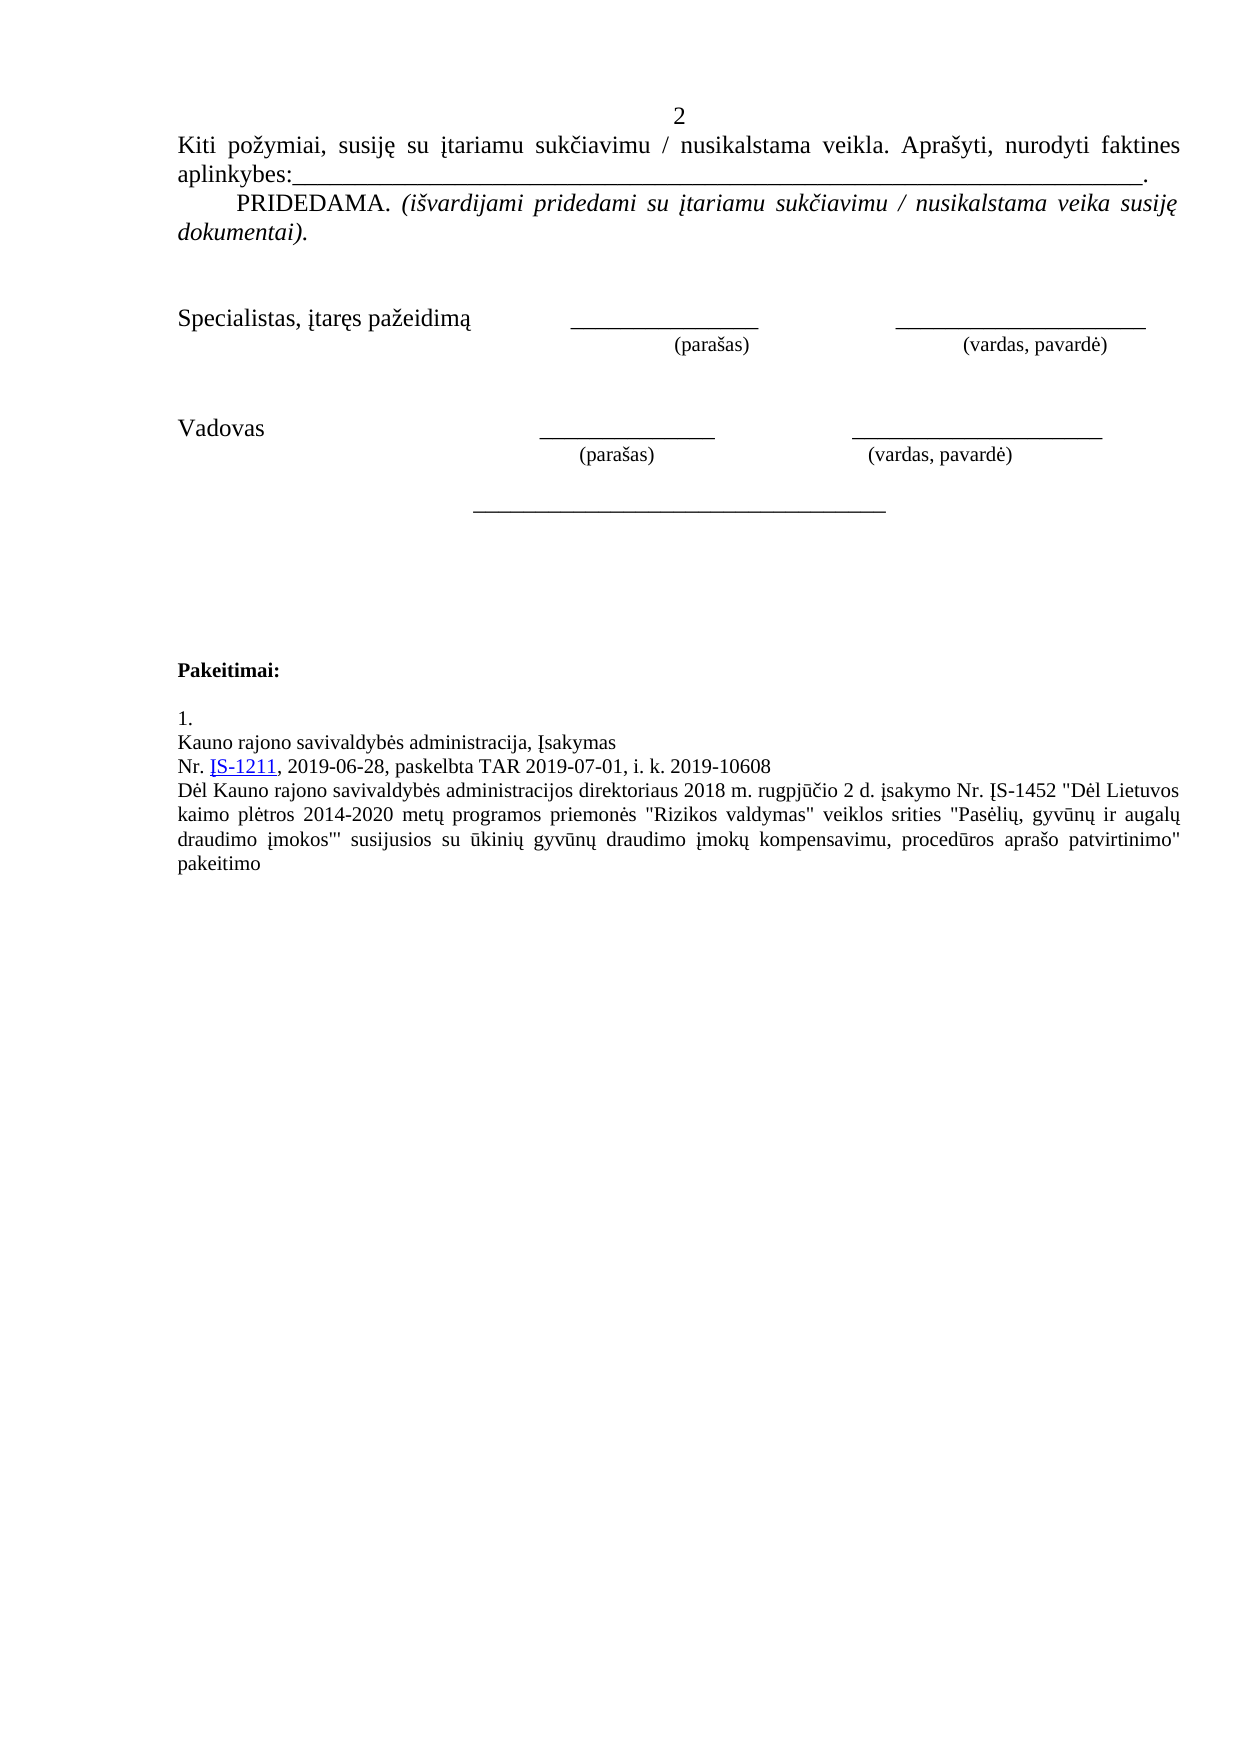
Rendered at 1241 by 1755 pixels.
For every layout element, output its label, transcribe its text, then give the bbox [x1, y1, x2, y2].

text Vadovas ______________ ____________________ [177, 413, 1181, 442]
text Kauno rajono savivaldybės administracija, Įsakymas [177, 730, 1181, 754]
text 1. [177, 706, 1181, 730]
text Nr. ĮS-1211, 2019-06-28, paskelbta TAR 2019-07-01, i. k. 2019-10608 [177, 754, 1181, 778]
text Pakeitimai: [177, 658, 1181, 682]
text Kiti požymiai, susiję su įtariamu sukčiavimu / nusikalstama veikla. Aprašyti, nurodyti faktines aplinkybes:____________________________________________________________________. [177, 131, 1181, 188]
text ––––––––––––––––––––––––––––––––– [177, 495, 1181, 524]
text Specialistas, įtaręs pažeidimą _______________ ____________________ [177, 303, 1181, 332]
text Dėl Kauno rajono savivaldybės administracijos direktoriaus 2018 m. rugpjūčio 2 d. įsakymo Nr. ĮS-1452 "Dėl Lietuvos kaimo plėtros 2014-2020 metų programos priemonės "Rizikos valdymas" veiklos srities "Pasėlių, gyvūnų ir augalų draudimo įmokos"' susijusios su ūkinių gyvūnų draudimo įmokų kompensavimu, procedūros aprašo patvirtinimo" pakeitimo [177, 778, 1181, 874]
text PRIDEDAMA. (išvardijami pridedami su įtariamu sukčiavimu / nusikalstama veika susiję dokumentai). [177, 188, 1181, 246]
text (parašas) (vardas, pavardė) [177, 332, 1181, 356]
text (parašas) (vardas, pavardė) [177, 442, 1181, 466]
